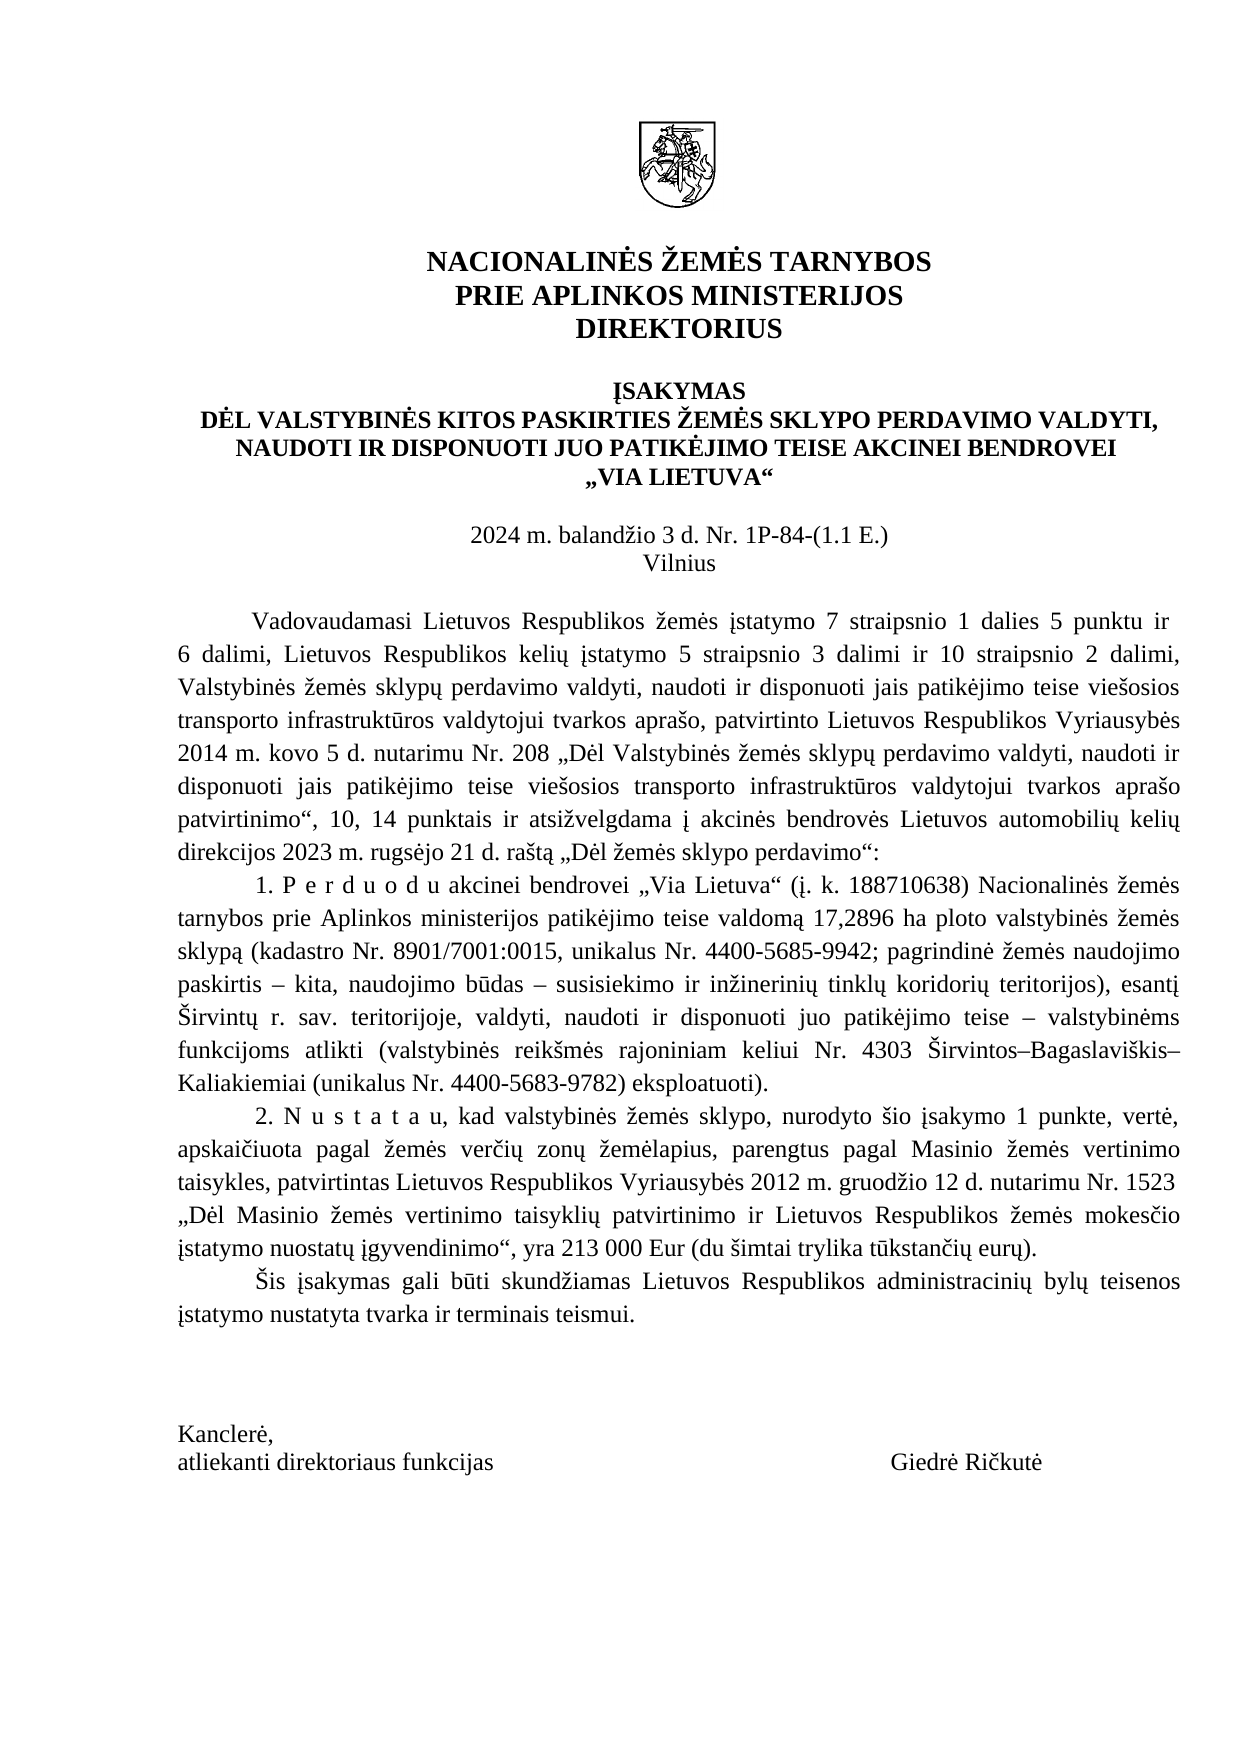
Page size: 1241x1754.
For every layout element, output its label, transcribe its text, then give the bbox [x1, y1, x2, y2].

text PRIE APLINKOS MINISTERIJOS [177, 278, 1181, 311]
text DIREKTORIUS [177, 311, 1181, 345]
text Vadovaudamasi Lietuvos Respublikos žemės įstatymo 7 straipsnio 1 dalies 5 punktu ir 6 dalimi, Lietuvos Respublikos kelių įstatymo 5 straipsnio 3 dalimi ir 10 straipsnio 2 dalimi, Valstybinės žemės sklypų perdavimo valdyti, naudoti ir disponuoti jais patikėjimo teise viešosios transporto infrastruktūros valdytojui tvarkos aprašo, patvirtinto Lietuvos Respublikos Vyriausybės 2014 m. kovo 5 d. nutarimu Nr. 208 „Dėl Valstybinės žemės sklypų perdavimo valdyti, naudoti ir disponuoti jais patikėjimo teise viešosios transporto infrastruktūros valdytojui tvarkos aprašo patvirtinimo“, 10, 14 punktais ir atsižvelgdama į akcinės bendrovės Lietuvos automobilių kelių direkcijos 2023 m. rugsėjo 21 d. raštą „Dėl žemės sklypo perdavimo“: [177, 606, 1181, 866]
text atliekanti direktoriaus funkcijas Giedrė Ričkutė [177, 1447, 1181, 1476]
text 1. P e r d u o d u akcinei bendrovei „Via Lietuva“ (į. k. 188710638) Nacionalinės žemės tarnybos prie Aplinkos ministerijos patikėjimo teise valdomą 17,2896 ha ploto valstybinės žemės sklypą (kadastro Nr. 8901/7001:0015, unikalus Nr. 4400-5685-9942; pagrindinė žemės naudojimo paskirtis – kita, naudojimo būdas – susisiekimo ir inžinerinių tinklų koridorių teritorijos), esantį Širvintų r. sav. teritorijoje, valdyti, naudoti ir disponuoti juo patikėjimo teise – valstybinėms funkcijoms atlikti (valstybinės reikšmės rajoniniam keliui Nr. 4303 Širvintos–Bagaslaviškis–Kaliakiemiai (unikalus Nr. 4400-5683-9782) eksploatuoti). [177, 870, 1181, 1097]
text Kanclerė, [177, 1419, 1181, 1447]
text Šis įsakymas gali būti skundžiamas Lietuvos Respublikos administracinių bylų teisenos įstatymo nustatyta tvarka ir terminais teismui. [177, 1266, 1181, 1328]
text Vilnius [177, 548, 1181, 577]
text 2. N u s t a t a u, kad valstybinės žemės sklypo, nurodyto šio įsakymo 1 punkte, vertė, apskaičiuota pagal žemės verčių zonų žemėlapius, parengtus pagal Masinio žemės vertinimo taisykles, patvirtintas Lietuvos Respublikos Vyriausybės 2012 m. gruodžio 12 d. nutarimu Nr. 1523 [177, 1101, 1181, 1196]
text DĖL VALSTYBINĖS KITOS PASKIRTIES ŽEMĖS SKLYPO PERDAVIMO VALDYTI, [177, 405, 1181, 433]
text NAUDOTI IR DISPONUOTI JUO PATIKĖJIMO TEISE AKCINEI BENDROVEI „VIA LIETUVA“ [177, 433, 1181, 491]
text NACIONALINĖS ŽEMĖS TARNYBOS [177, 244, 1181, 278]
text ĮSAKYMAS [177, 376, 1181, 405]
text 2024 m. balandžio 3 d. Nr. 1P-84-(1.1 E.) [177, 520, 1181, 548]
text „Dėl Masinio žemės vertinimo taisyklių patvirtinimo ir Lietuvos Respublikos žemės mokesčio įstatymo nuostatų įgyvendinimo“, yra 213 000 Eur (du šimtai trylika tūkstančių eurų). [177, 1200, 1181, 1262]
